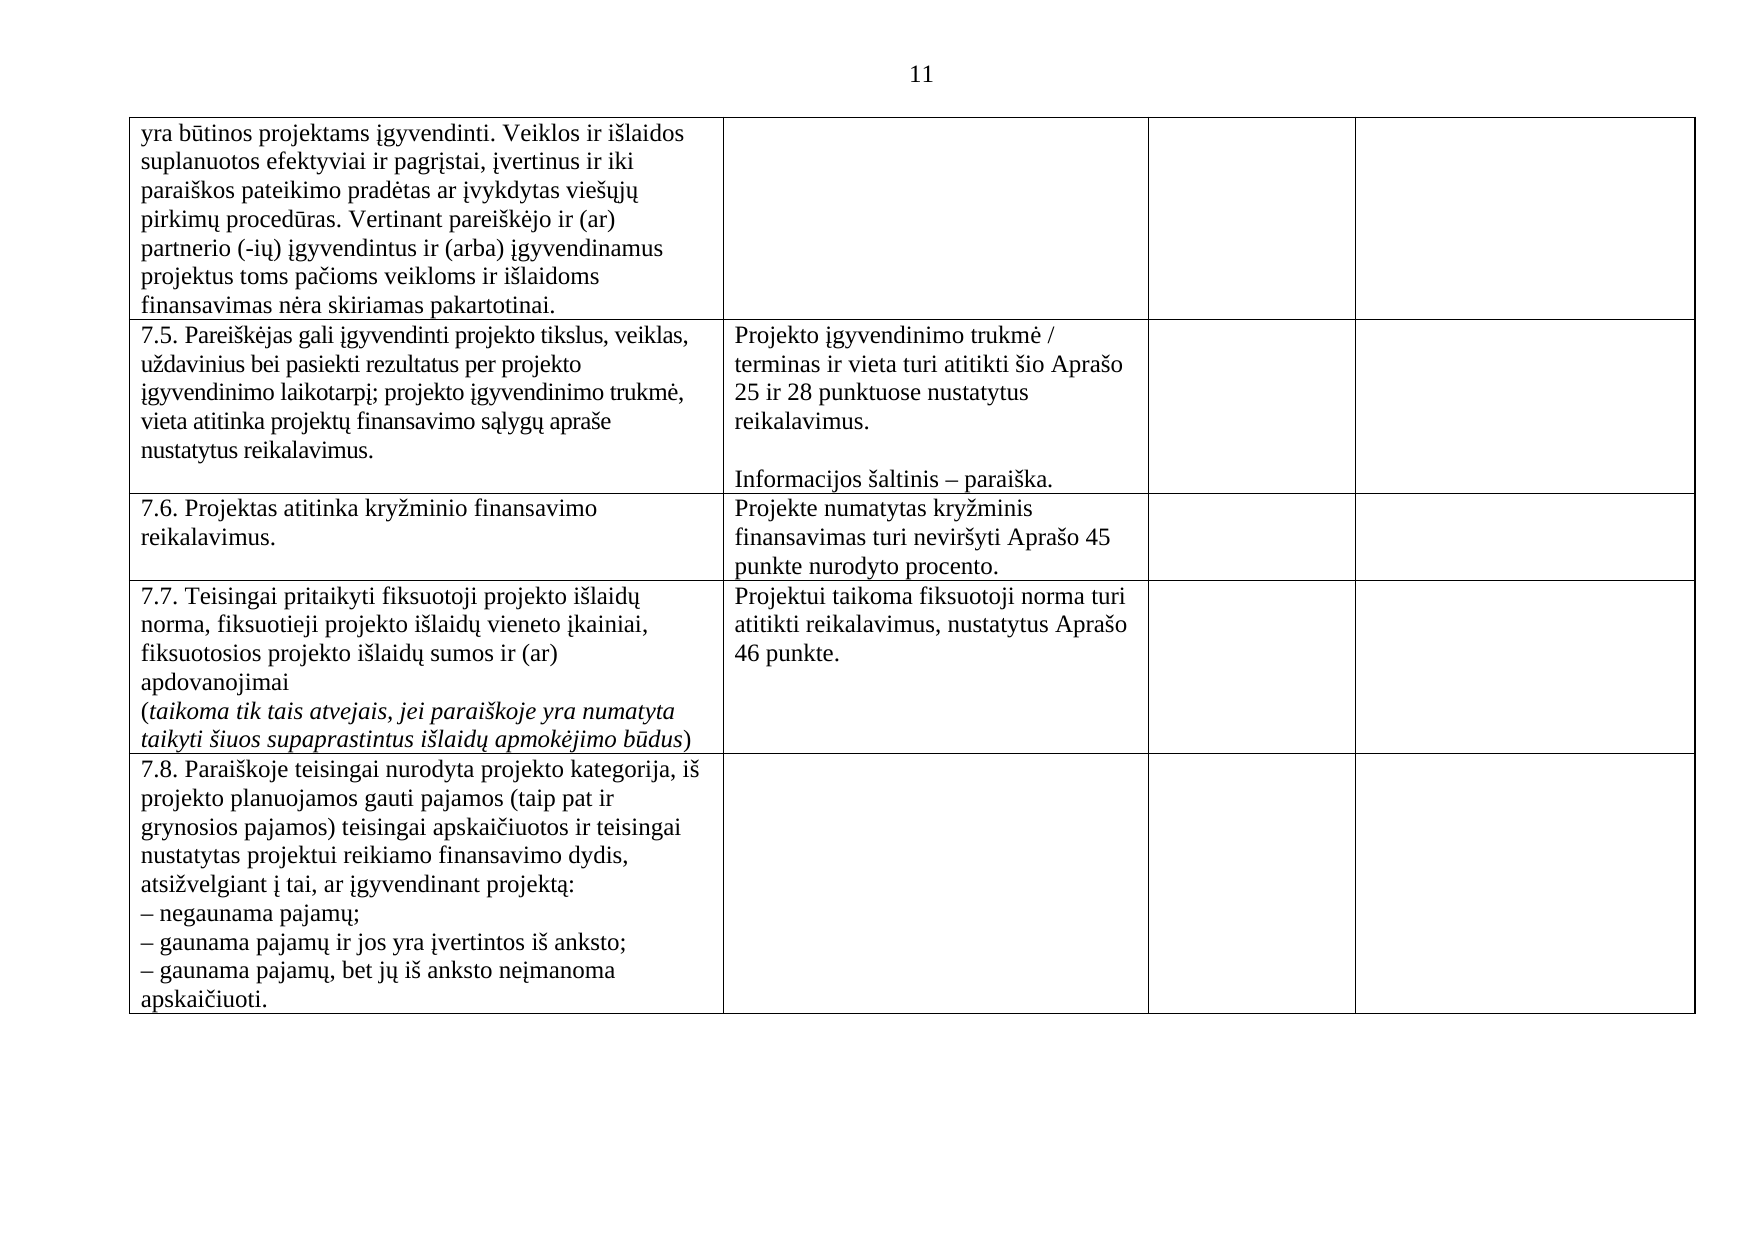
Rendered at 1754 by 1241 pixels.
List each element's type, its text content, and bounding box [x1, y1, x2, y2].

table_cell [1356, 581, 1694, 753]
table_cell Projektui taikoma fiksuotoji norma turi atitikti reikalavimus, nustatytus Aprašo 46 punkte. [724, 581, 1148, 753]
table_cell [1356, 320, 1694, 492]
table_cell [1149, 320, 1355, 492]
table_cell 7.5. Pareiškėjas gali įgyvendinti projekto tikslus, veiklas, uždavinius bei pasiekti rezultatus per projekto įgyvendinimo laikotarpį; projekto įgyvendinimo trukmė, vieta atitinka projektų finansavimo sąlygų apraše nustatytus reikalavimus. [130, 320, 723, 492]
table_cell 7.8. Paraiškoje teisingai nurodyta projekto kategorija, iš projekto planuojamos gauti pajamos (taip pat ir grynosios pajamos) teisingai apskaičiuotos ir teisingai nustatytas projektui reikiamo finansavimo dydis, atsižvelgiant į tai, ar įgyvendinant projektą: – negaunama pajamų; – gaunama pajamų ir jos yra įvertintos iš anksto; – gaunama pajamų, bet jų iš anksto neįmanoma apskaičiuoti. [130, 754, 723, 1013]
table_cell [1149, 581, 1355, 753]
table_cell [1149, 494, 1355, 580]
table_cell [1149, 118, 1355, 319]
table_cell [1149, 754, 1355, 1013]
table_cell [1356, 494, 1694, 580]
table_cell 7.6. Projektas atitinka kryžminio finansavimo reikalavimus. [130, 494, 723, 580]
table_cell [724, 754, 1148, 1013]
table_cell [724, 118, 1148, 319]
table_cell Projekte numatytas kryžminis finansavimas turi neviršyti Aprašo 45 punkte nurodyto procento. [724, 494, 1148, 580]
table_cell Projekto įgyvendinimo trukmė / terminas ir vieta turi atitikti šio Aprašo 25 ir 28 punktuose nustatytus reikalavimus. Informacijos šaltinis – paraiška. [724, 320, 1148, 492]
table_cell [1356, 754, 1694, 1013]
table_cell 7.7. Teisingai pritaikyti fiksuotoji projekto išlaidų norma, fiksuotieji projekto išlaidų vieneto įkainiai, fiksuotosios projekto išlaidų sumos ir (ar) apdovanojimai (taikoma tik tais atvejais, jei paraiškoje yra numatyta taikyti šiuos supaprastintus išlaidų apmokėjimo būdus) [130, 581, 723, 753]
table_cell yra būtinos projektams įgyvendinti. Veiklos ir išlaidos suplanuotos efektyviai ir pagrįstai, įvertinus ir iki paraiškos pateikimo pradėtas ar įvykdytas viešųjų pirkimų procedūras. Vertinant pareiškėjo ir (ar) partnerio (-ių) įgyvendintus ir (arba) įgyvendinamus projektus toms pačioms veikloms ir išlaidoms finansavimas nėra skiriamas pakartotinai. [130, 118, 723, 319]
table_cell [1356, 118, 1694, 319]
